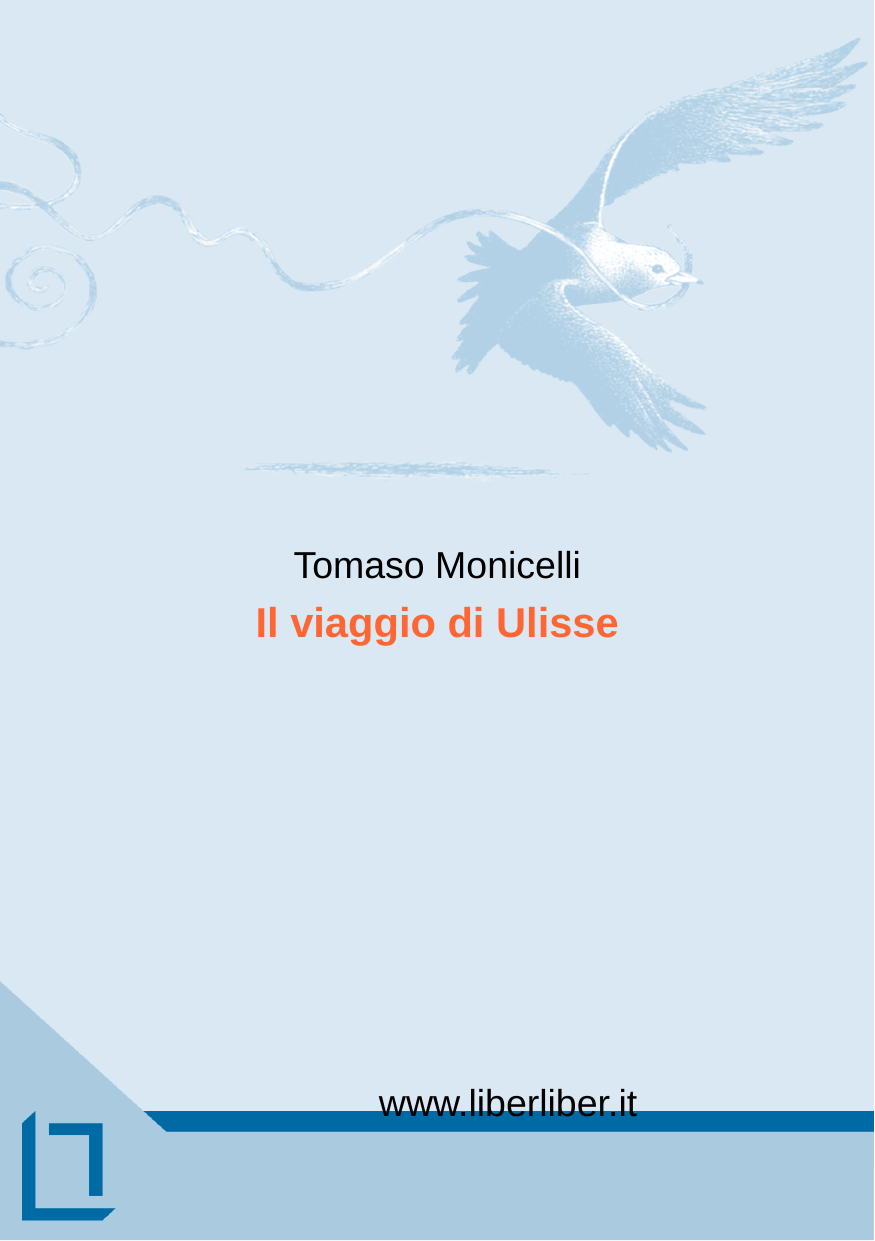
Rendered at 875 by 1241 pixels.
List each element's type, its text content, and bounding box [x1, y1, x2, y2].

text www.liberliber.it [331, 1081, 685, 1124]
text Tomaso Monicelli [94, 543, 779, 586]
text Il viaggio di Ulisse [94, 598, 779, 646]
picture [0, 0, 874, 1241]
